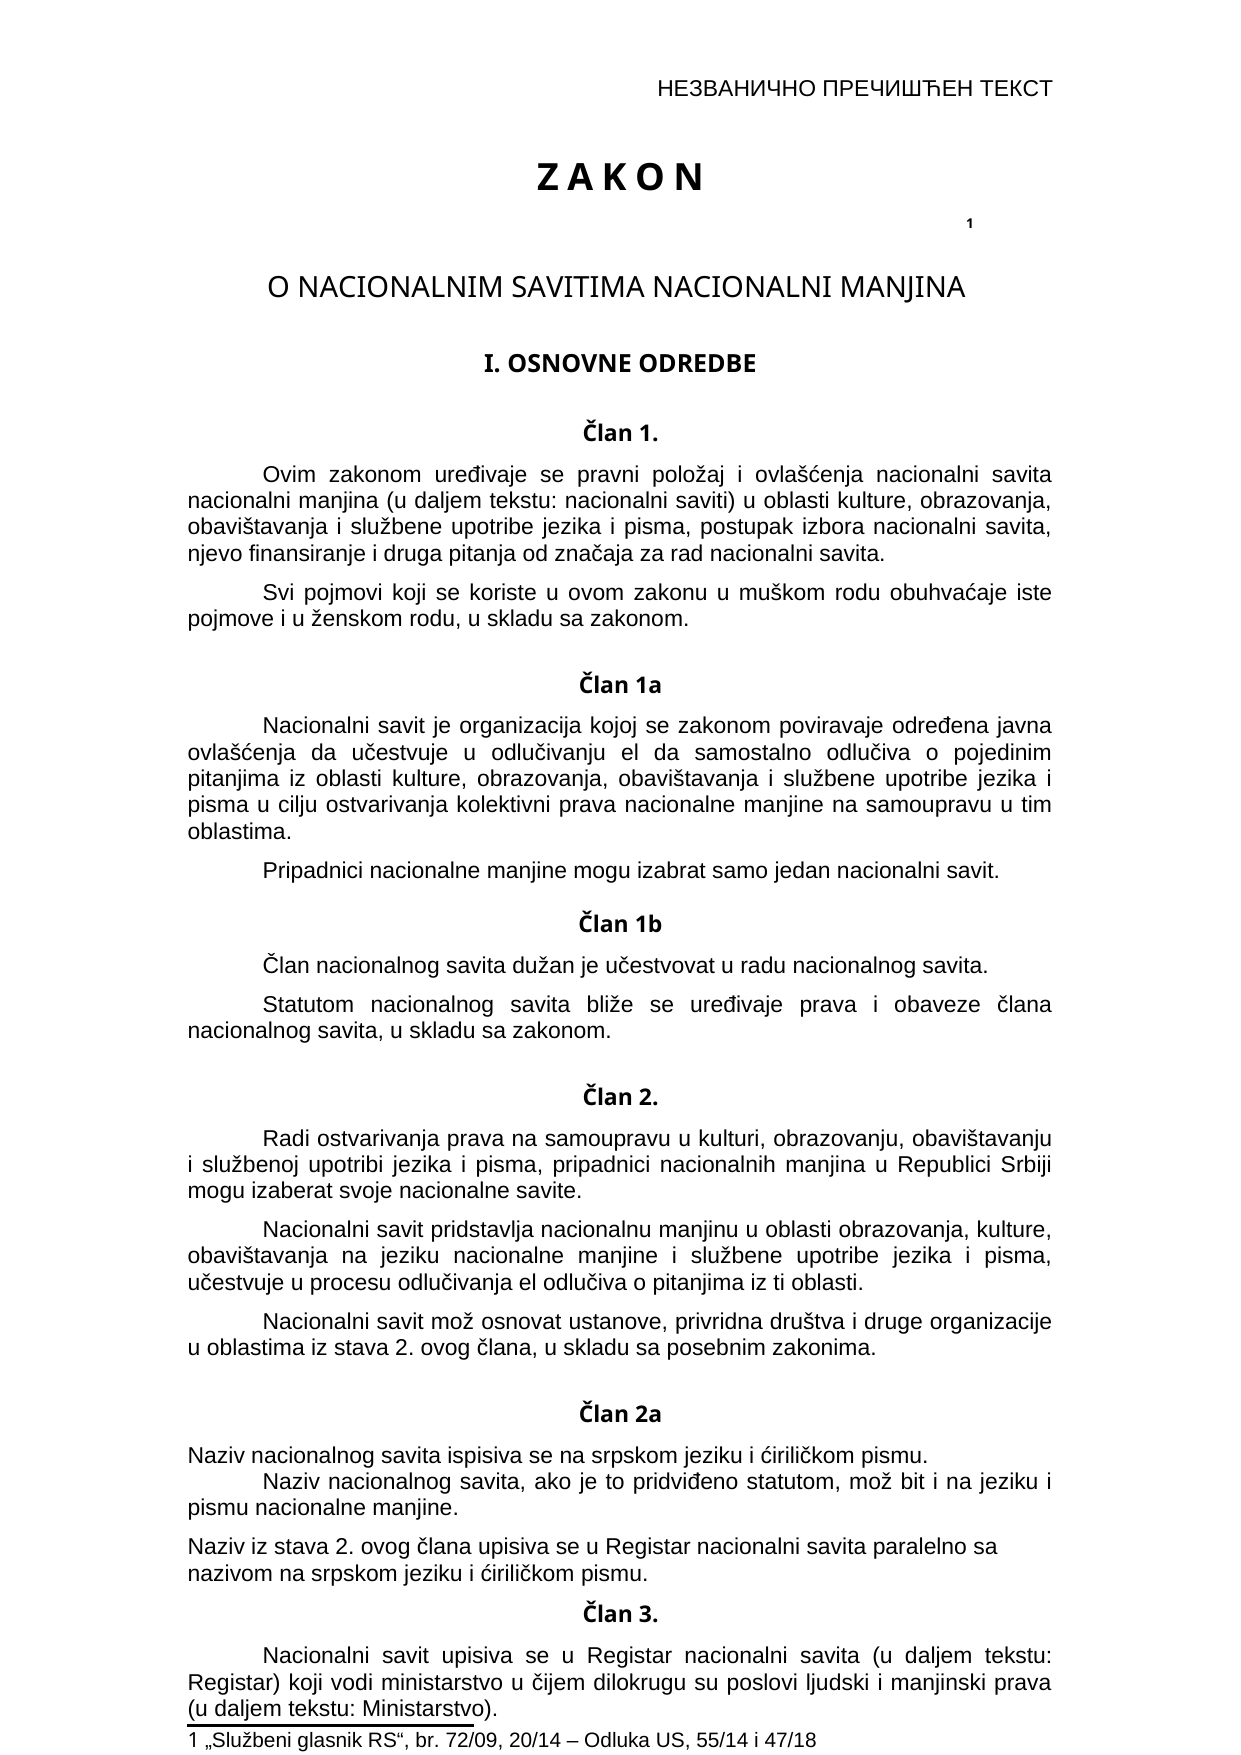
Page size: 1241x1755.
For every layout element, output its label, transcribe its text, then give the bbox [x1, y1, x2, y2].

text Statutom nacionalnog savita bliže se uređivaje prava i obaveze člana nacionalnog savita, u skladu sa zakonom. [187, 991, 1053, 1043]
text o nacionalnim savitima nacionalni manjina [262, 213, 978, 308]
text Naziv iz stava 2. ovog člana upisiva se u Registar nacionalni savita paralelno sa nazivom na srpskom jeziku i ćiriličkom pismu. [187, 1533, 1053, 1586]
text Nacionalni savit mož osnovat ustanove, privridna društva i druge organizacije u oblastima iz stava 2. ovog člana, u skladu sa posebnim zakonima. [187, 1308, 1053, 1360]
text Član 3. [262, 1598, 978, 1630]
text Naziv nacionalnog savita, ako je to pridviđeno statutom, mož bit i na jeziku i pismu nacionalne manjine. [187, 1468, 1053, 1521]
text Član nacionalnog savita dužan je učestvovat u radu nacionalnog savita. [187, 952, 1053, 978]
text Član 1b [262, 908, 978, 939]
text Član 2. [262, 1081, 978, 1112]
text Nacionalni savit je organizacija kojoj se zakonom poviravaje određena javna ovlašćenja da učestvuje u odlučivanju el da samostalno odlučiva o pojedinim pitanjima iz oblasti kulture, obrazovanja, obavištavanja i službene upotribe jezika i pisma u cilju ostvarivanja kolektivni prava nacionalne manjine na samoupravu u tim oblastima. [187, 712, 1053, 844]
text Z A K O N [262, 150, 978, 201]
text Pripadnici nacionalne manjine mogu izabrat samo jedan nacionalni savit. [187, 857, 1053, 883]
text Ovim zakonom uređivaje se pravni položaj i ovlašćenja nacionalni savita nacionalni manjina (u daljem tekstu: nacionalni saviti) u oblasti kulture, obrazovanja, obavištavanja i službene upotribe jezika i pisma, postupak izbora nacionalni savita, njevo finansiranje i druga pitanja od značaja za rad nacionalni savita. [187, 461, 1053, 566]
text Nacionalni savit pridstavlja nacionalnu manjinu u oblasti obrazovanja, kulture, obavištavanja na jeziku nacionalne manjine i službene upotribe jezika i pisma, učestvuje u procesu odlučivanja el odlučiva o pitanjima iz ti oblasti. [187, 1216, 1053, 1295]
text Radi ostvarivanja prava na samoupravu u kulturi, obrazovanju, obavištavanju i službenoj upotribi jezika i pisma, pripadnici nacionalnih manjina u Republici Srbiji mogu izaberat svoje nacionalne savite. [187, 1124, 1053, 1204]
text Svi pojmovi koji se koriste u ovom zakonu u muškom rodu obuhvaćaje iste pojmove i u ženskom rodu, u skladu sa zakonom. [187, 578, 1053, 631]
text „Službeni glasnik RS“, br. 72/09, 20/14 – Odluka US, 55/14 i 47/18 [187, 1726, 1053, 1754]
text Nacionalni savit upisiva se u Registar nacionalni savita (u daljem tekstu: Registar) koji vodi ministarstvo u čijem dilokrugu su poslovi ljudski i manjinski prava (u daljem tekstu: Ministarstvo). [187, 1642, 1053, 1721]
text Član 2a [262, 1398, 978, 1429]
text Naziv nacionalnog savita ispisiva se na srpskom jeziku i ćiriličkom pismu. [187, 1442, 1053, 1468]
text I. OSNOVNE ODREDBE [262, 345, 978, 379]
text Član 1. [262, 417, 978, 448]
text Član 1a [262, 669, 978, 700]
